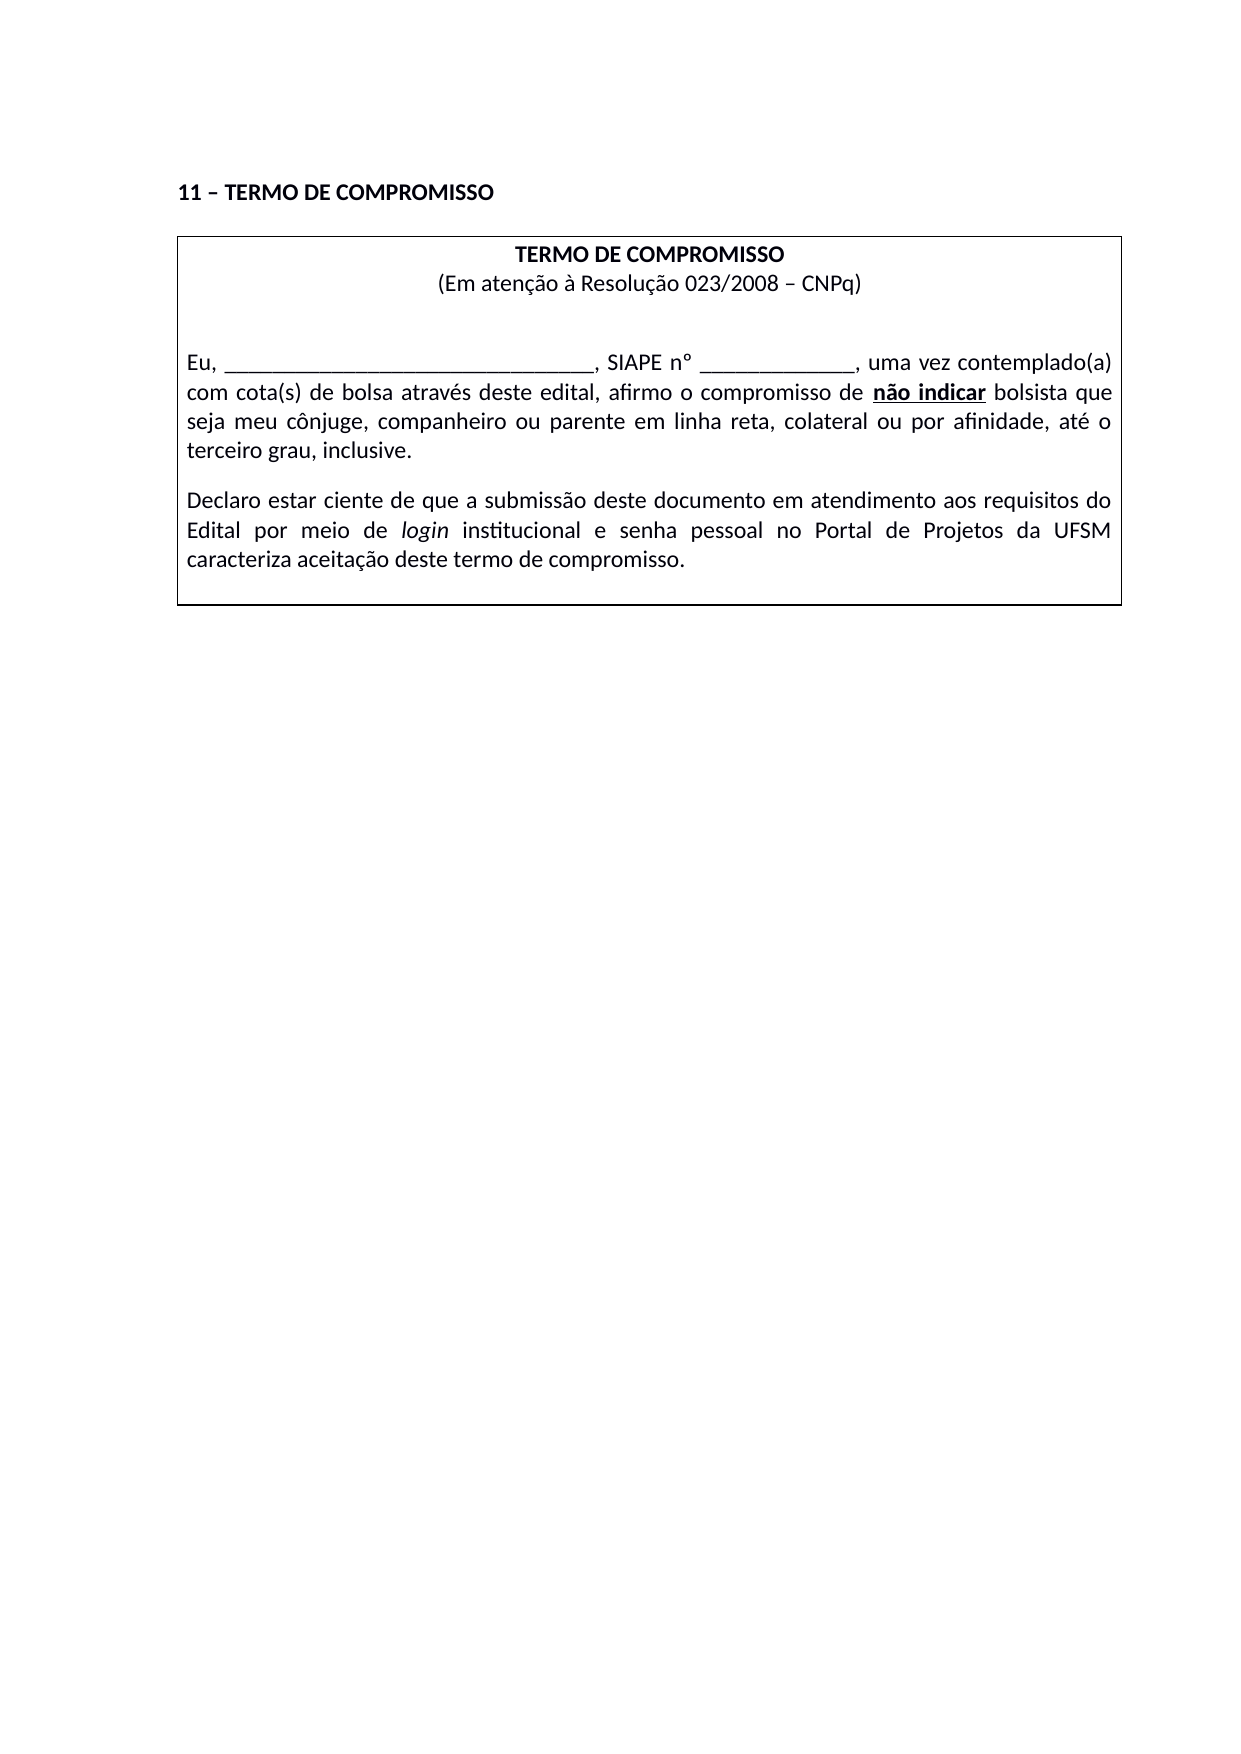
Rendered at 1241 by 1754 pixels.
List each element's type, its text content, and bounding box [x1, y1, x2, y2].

text Declaro estar ciente de que a submissão deste documento em atendimento aos requisitos do Edital por meio de login institucional e senha pessoal no Portal de Projetos da UFSM caracteriza aceitação deste termo de compromisso. [178, 482, 1121, 604]
text (Em atenção à Resolução 023/2008 – CNPq) [178, 265, 1121, 297]
text Eu, _______________________________, SIAPE nº _____________, uma vez contemplado(a) com cota(s) de bolsa através deste edital, afirmo o compromisso de não indicar bolsista que seja meu cônjuge, companheiro ou parente em linha reta, colateral ou por afinidade, até o terceiro grau, inclusive. [178, 344, 1121, 464]
text TERMO DE COMPROMISSO [178, 237, 1121, 265]
text 11 – TERMO DE COMPROMISSO [177, 177, 1122, 206]
